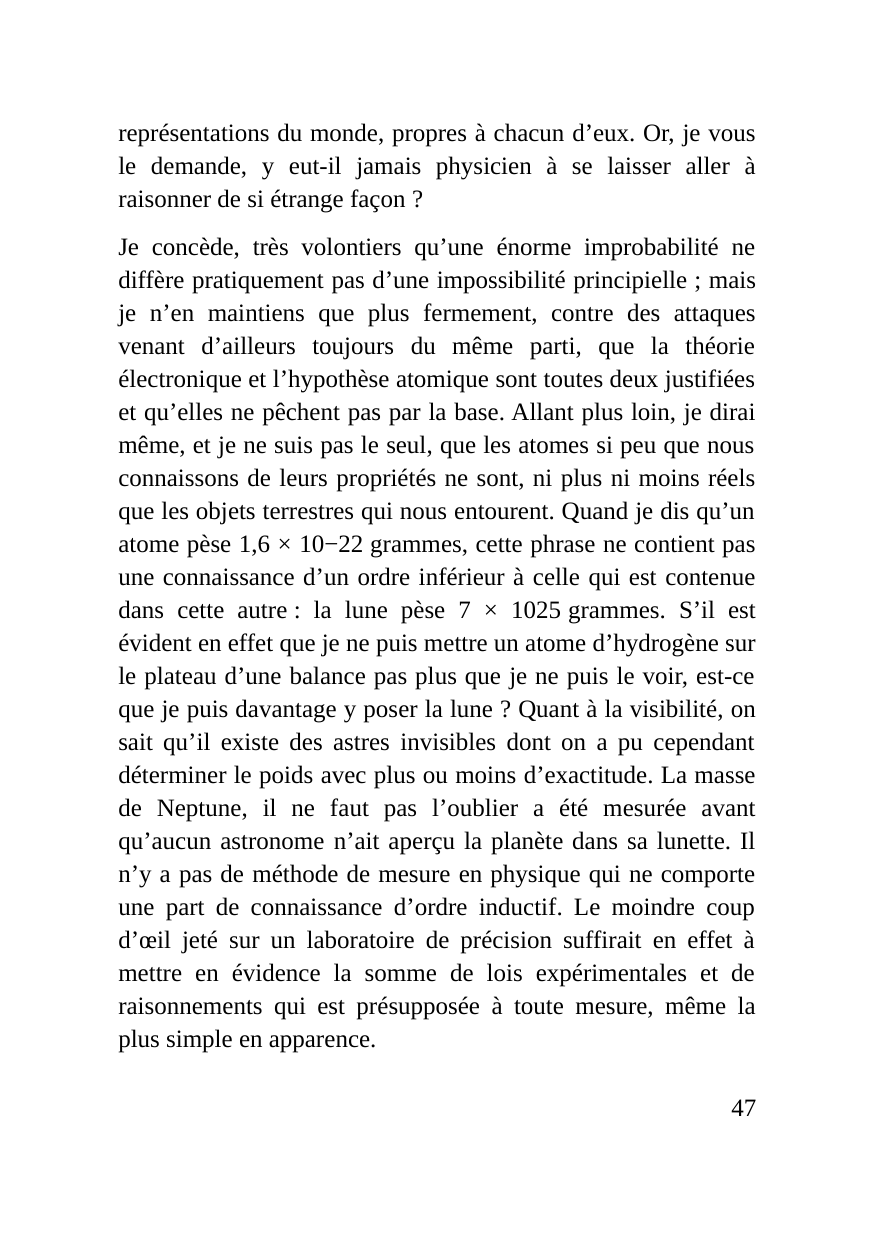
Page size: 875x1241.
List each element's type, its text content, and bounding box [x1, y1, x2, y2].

text représentations du monde, propres à chacun d’eux. Or, je vous le demande, y eut-il jamais physicien à se laisser aller à raisonner de si étrange façon ? [118, 118, 756, 213]
text Je concède, très volontiers qu’une énorme improbabilité ne diffère pratiquement pas d’une impossibilité principielle ; mais je n’en maintiens que plus fermement, contre des attaques venant d’ailleurs toujours du même parti, que la théorie électronique et l’hypothèse atomique sont toutes deux justifiées et qu’elles ne pêchent pas par la base. Allant plus loin, je dirai même, et je ne suis pas le seul, que les atomes si peu que nous connaissons de leurs propriétés ne sont, ni plus ni moins réels que les objets terrestres qui nous entourent. Quand je dis qu’un atome pèse 1,6 × 10−22 grammes, cette phrase ne contient pas une connaissance d’un ordre inférieur à celle qui est contenue dans cette autre : la lune pèse 7 × 1025 grammes. S’il est évident en effet que je ne puis mettre un atome d’hydrogène sur le plateau d’une balance pas plus que je ne puis le voir, est-ce que je puis davantage y poser la lune ? Quant à la visibilité, on sait qu’il existe des astres invisibles dont on a pu cependant déterminer le poids avec plus ou moins d’exactitude. La masse de Neptune, il ne faut pas l’oublier a été mesurée avant qu’aucun astronome n’ait aperçu la planète dans sa lunette. Il n’y a pas de méthode de mesure en physique qui ne comporte une part de connaissance d’ordre inductif. Le moindre coup d’œil jeté sur un laboratoire de précision suffirait en effet à mettre en évidence la somme de lois expérimentales et de raisonnements qui est présupposée à toute mesure, même la plus simple en apparence. [118, 232, 756, 1053]
